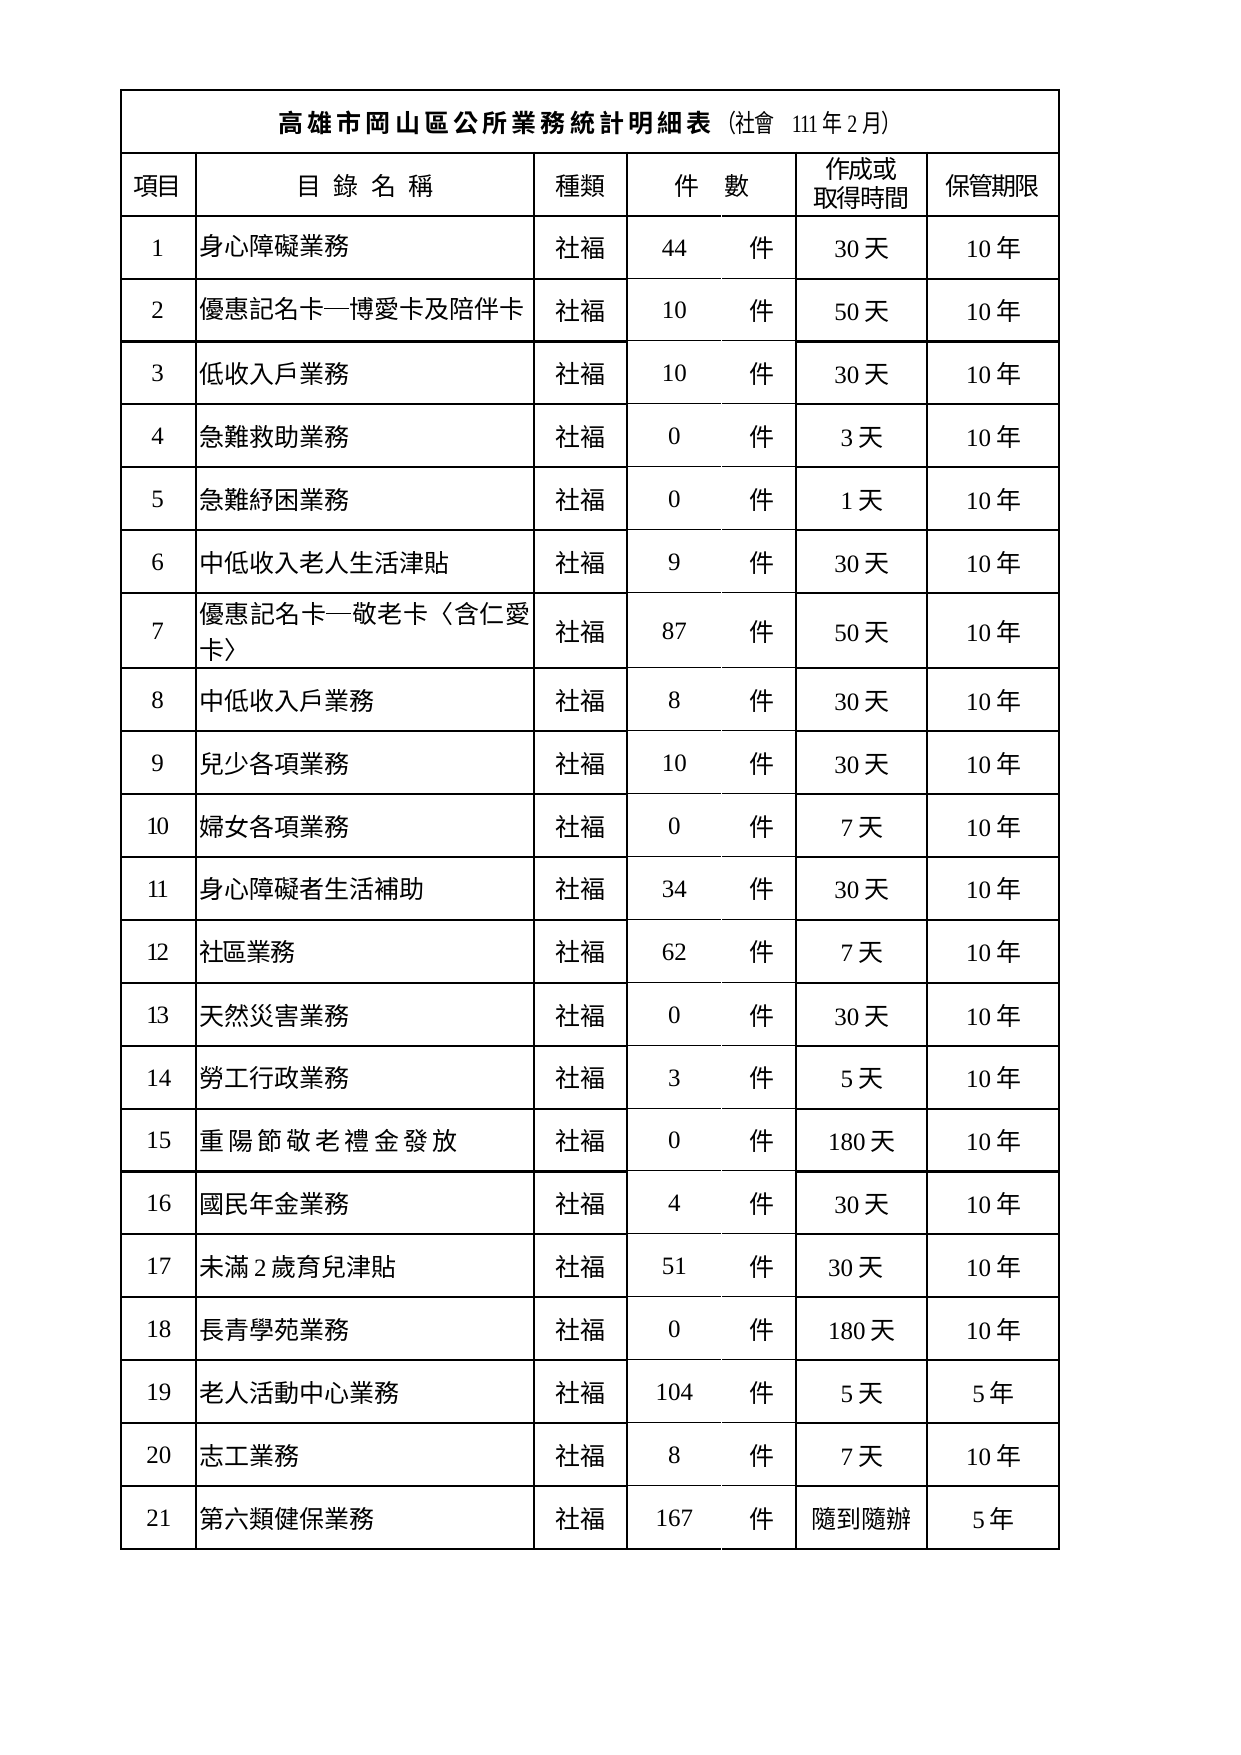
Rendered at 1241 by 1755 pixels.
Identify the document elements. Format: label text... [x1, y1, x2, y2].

table_cell 件 [722, 593, 795, 667]
table_cell 目 錄 名 稱 [197, 154, 533, 214]
table_cell 社褔 [535, 1361, 626, 1422]
table_cell 34 [628, 857, 721, 918]
table_cell 30天 [797, 858, 926, 918]
table_cell 1天 [797, 468, 926, 529]
table_cell 0 [628, 794, 721, 856]
table_cell 30天 [797, 1235, 926, 1296]
table_cell 10年 [928, 594, 1058, 667]
table_cell 4 [628, 1171, 721, 1233]
table_cell 2 [122, 280, 195, 340]
table_cell 中低收入老人生活津貼 [197, 531, 533, 592]
table_cell 未滿2歲育兒津貼 [197, 1235, 533, 1296]
table_cell 87 [628, 593, 721, 667]
table_cell 件 [722, 404, 795, 466]
table_cell 婦女各項業務 [197, 795, 533, 856]
table_cell 8 [122, 669, 195, 730]
table_cell 急難救助業務 [197, 405, 533, 466]
table_cell 件 [722, 1046, 795, 1107]
table_cell 3 [122, 343, 195, 403]
table_cell 10年 [928, 795, 1058, 856]
table_cell 30天 [797, 343, 926, 403]
table_cell 社福 [535, 468, 626, 529]
table_cell 7天 [797, 921, 926, 982]
table_cell 勞工行政業務 [197, 1047, 533, 1107]
table_cell 10 [628, 731, 721, 793]
table_cell 5天 [797, 1047, 926, 1107]
table_cell 62 [628, 920, 721, 982]
table_cell 9 [122, 732, 195, 793]
table_cell 30天 [797, 984, 926, 1044]
table_cell 10年 [928, 1047, 1058, 1107]
table_cell 10年 [928, 343, 1058, 403]
table_cell 180天 [797, 1298, 926, 1359]
table_cell 身心障礙業務 [197, 217, 533, 277]
table_cell 21 [122, 1487, 195, 1548]
table_cell 30天 [797, 217, 926, 277]
table_cell 件 [722, 1234, 795, 1296]
table_cell 10年 [928, 732, 1058, 793]
table_cell 3天 [797, 405, 926, 466]
table_cell 社褔 [535, 858, 626, 918]
table_cell 10年 [928, 921, 1058, 982]
table_cell 10年 [928, 1110, 1058, 1170]
table_cell 10年 [928, 280, 1058, 340]
table_cell 件 [722, 1360, 795, 1422]
table_cell 社褔 [535, 921, 626, 982]
table_header 高雄市岡山區公所業務統計明細表（社會 111 年2月） [122, 91, 1058, 152]
table_cell 社褔 [535, 984, 626, 1044]
table_cell 社褔 [535, 217, 626, 277]
table_cell 種類 [535, 154, 626, 214]
table_cell 0 [628, 467, 721, 529]
table_cell 保管期限 [928, 154, 1058, 214]
table_cell 30天 [797, 1173, 926, 1233]
table_cell 16 [122, 1173, 195, 1233]
table_cell 4 [122, 405, 195, 466]
table_cell 1 [122, 217, 195, 277]
table_cell 隨到隨辦 [797, 1487, 926, 1548]
table_cell 件 [722, 857, 795, 918]
table_cell 重陽節敬老禮金發放 [197, 1110, 533, 1170]
table_cell 15 [122, 1110, 195, 1170]
table_cell 社區業務 [197, 921, 533, 982]
table_cell 第六類健保業務 [197, 1487, 533, 1548]
table_cell 兒少各項業務 [197, 732, 533, 793]
table_cell 國民年金業務 [197, 1173, 533, 1233]
table_cell 10年 [928, 1235, 1058, 1296]
table_cell 30天 [797, 732, 926, 793]
table_cell 8 [628, 668, 721, 730]
table_cell 中低收入戶業務 [197, 669, 533, 730]
table_cell 11 [122, 858, 195, 918]
table_cell 20 [122, 1424, 195, 1485]
table_cell 10年 [928, 858, 1058, 918]
table_cell 8 [628, 1423, 721, 1485]
table_cell 件 [722, 1486, 795, 1548]
table_cell 7天 [797, 795, 926, 856]
table_cell 社福 [535, 1487, 626, 1548]
table_cell 社褔 [535, 1110, 626, 1170]
table_cell 10 [628, 341, 721, 403]
table_cell 社福 [535, 669, 626, 730]
table_cell 件 [722, 467, 795, 529]
table_cell 急難紓困業務 [197, 468, 533, 529]
table_cell 10年 [928, 984, 1058, 1044]
table_cell 志工業務 [197, 1424, 533, 1485]
table_cell 30天 [797, 531, 926, 592]
table_cell 18 [122, 1298, 195, 1359]
table_cell 10年 [928, 405, 1058, 466]
table_cell 7 [122, 594, 195, 667]
table_cell 社褔 [535, 732, 626, 793]
table_cell 件 [722, 1423, 795, 1485]
table_cell 社褔 [535, 343, 626, 403]
table_cell 件 [722, 341, 795, 403]
table_cell 社褔 [535, 405, 626, 466]
table_cell 167 [628, 1486, 721, 1548]
table_cell 老人活動中心業務 [197, 1361, 533, 1422]
table_cell 社褔 [535, 1047, 626, 1107]
table_cell 社褔 [535, 280, 626, 340]
table_cell 10 [122, 795, 195, 856]
table_cell 優惠記名卡─敬老卡〈含仁愛卡〉 [197, 594, 533, 667]
table_cell 5 [122, 468, 195, 529]
table_cell 10年 [928, 468, 1058, 529]
table_cell 件 [722, 794, 795, 856]
table_cell 51 [628, 1234, 721, 1296]
table_cell 低收入戶業務 [197, 343, 533, 403]
table_cell 14 [122, 1047, 195, 1107]
table_cell 9 [628, 530, 721, 592]
table_cell 6 [122, 531, 195, 592]
table_cell 件 [722, 279, 795, 340]
table_cell 5年 [928, 1361, 1058, 1422]
table_cell 30天 [797, 669, 926, 730]
table_cell 10年 [928, 1298, 1058, 1359]
table_cell 10年 [928, 217, 1058, 277]
table_cell 0 [628, 1297, 721, 1359]
table_cell 項目 [122, 154, 195, 214]
table_cell 件 [722, 668, 795, 730]
table_cell 13 [122, 984, 195, 1044]
table_cell 3 [628, 1046, 721, 1107]
table_cell 44 [628, 217, 721, 277]
table_cell 優惠記名卡─博愛卡及陪伴卡 [197, 280, 533, 340]
table_cell 10年 [928, 1424, 1058, 1485]
table_cell 件 [722, 920, 795, 982]
table_cell 5年 [928, 1487, 1058, 1548]
table_cell 7天 [797, 1424, 926, 1485]
table_cell 0 [628, 983, 721, 1044]
table_cell 件 [722, 731, 795, 793]
table_cell 社福 [535, 1424, 626, 1485]
table_cell 12 [122, 921, 195, 982]
table_cell 身心障礙者生活補助 [197, 858, 533, 918]
table_cell 5天 [797, 1361, 926, 1422]
table_cell 17 [122, 1235, 195, 1296]
table_cell 社福 [535, 1235, 626, 1296]
table_cell 社褔 [535, 795, 626, 856]
table_cell 50天 [797, 280, 926, 340]
table_cell 件 [722, 530, 795, 592]
table_cell 0 [628, 1109, 721, 1170]
table_cell 社福 [535, 594, 626, 667]
table_cell 50天 [797, 594, 926, 667]
table_cell 104 [628, 1360, 721, 1422]
table_cell 10年 [928, 1173, 1058, 1233]
table_cell 0 [628, 404, 721, 466]
table_cell 19 [122, 1361, 195, 1422]
table_cell 件 [722, 217, 795, 277]
table_cell 件 [722, 1171, 795, 1233]
table_cell 件 [722, 1297, 795, 1359]
table_cell 社福 [535, 1298, 626, 1359]
table_cell 社褔 [535, 531, 626, 592]
table_cell 天然災害業務 [197, 984, 533, 1044]
table_cell 10年 [928, 531, 1058, 592]
table_cell 180天 [797, 1110, 926, 1170]
table_cell 件 數 [628, 154, 795, 214]
table_cell 長青學苑業務 [197, 1298, 533, 1359]
table_cell 社福 [535, 1173, 626, 1233]
table_cell 10年 [928, 669, 1058, 730]
table_cell 10 [628, 279, 721, 340]
table_cell 作成或 取得時間 [797, 154, 926, 214]
table_cell 件 [722, 1109, 795, 1170]
table_cell 件 [722, 983, 795, 1044]
